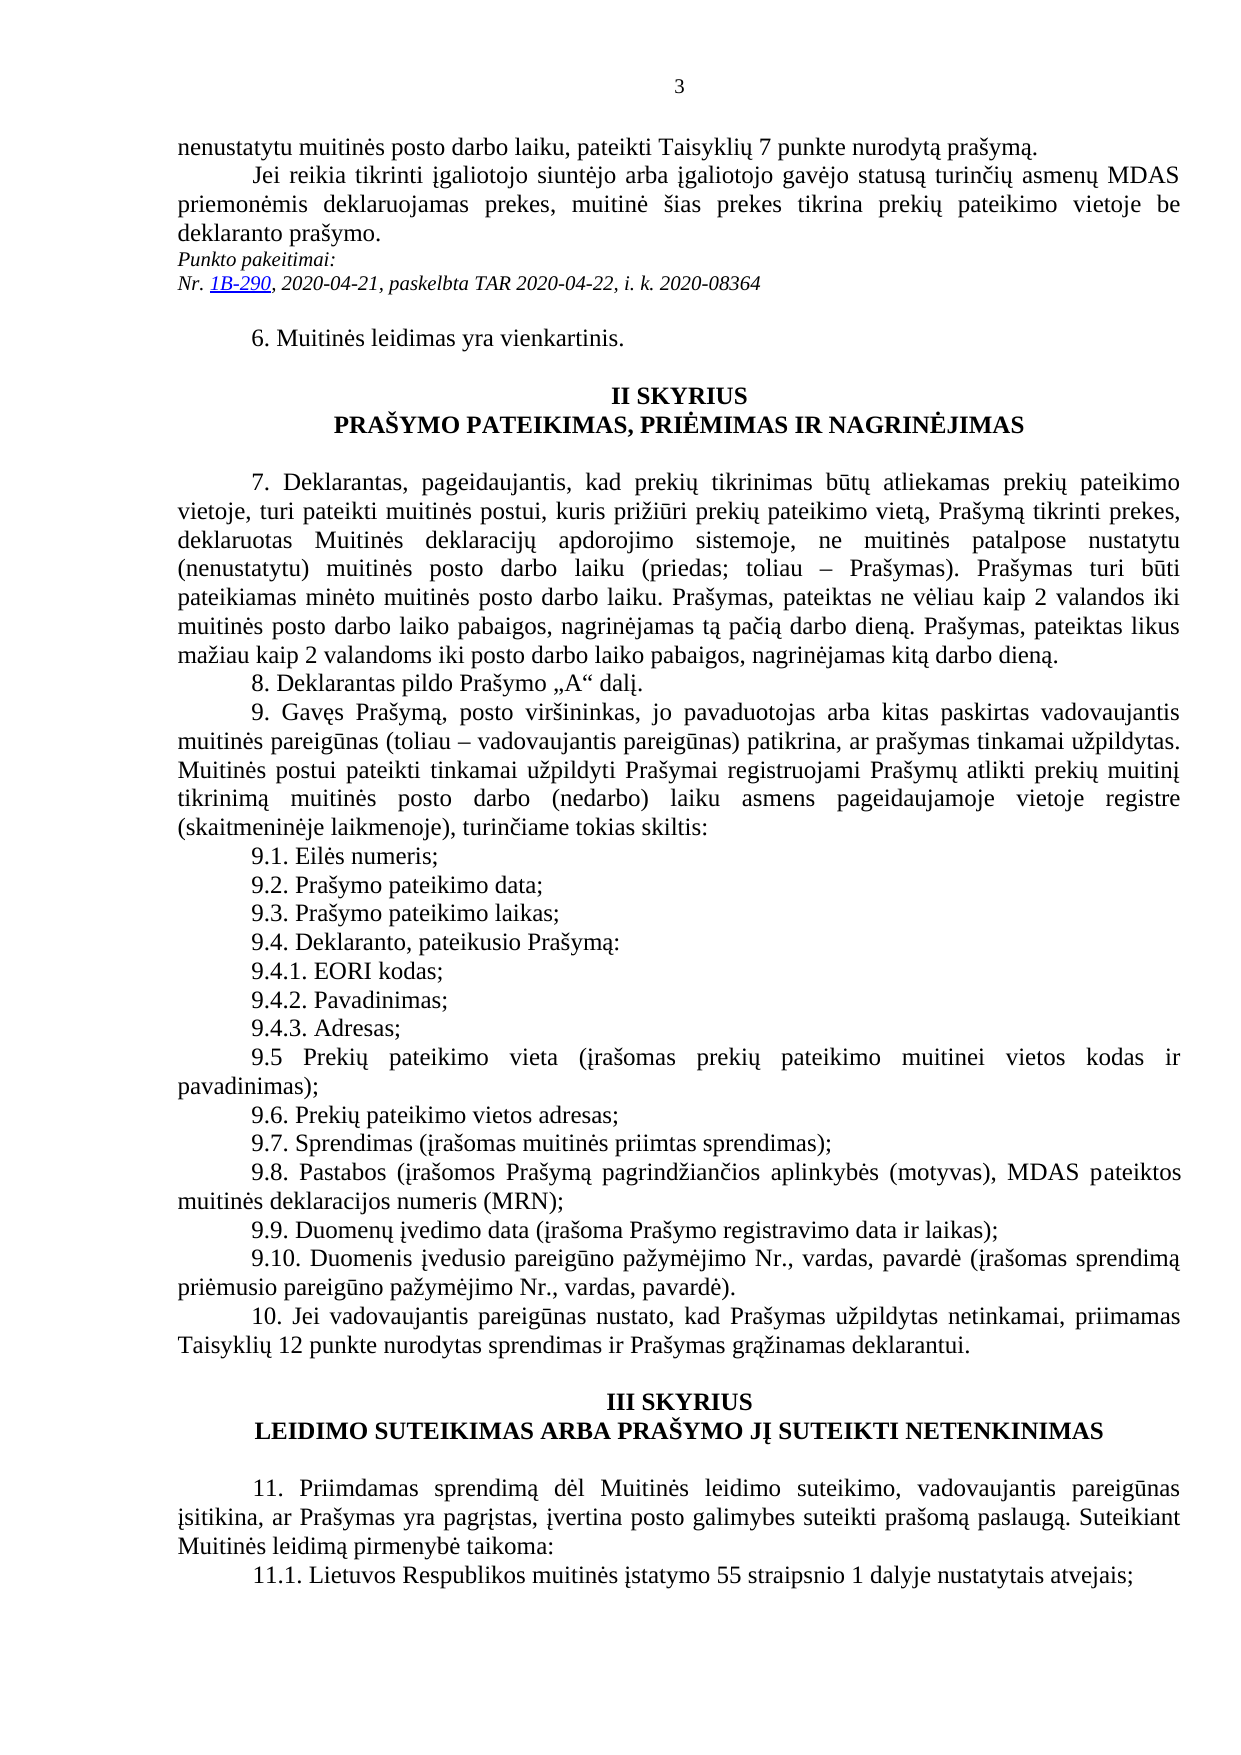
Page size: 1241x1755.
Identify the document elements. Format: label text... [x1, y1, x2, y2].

text 9.4.2. Pavadinimas; [177, 985, 1181, 1013]
text 7. Deklarantas, pageidaujantis, kad prekių tikrinimas būtų atliekamas prekių pateikimo vietoje, turi pateikti muitinės postui, kuris prižiūri prekių pateikimo vietą, Prašymą tikrinti prekes, deklaruotas Muitinės deklaracijų apdorojimo sistemoje, ne muitinės patalpose nustatytu (nenustatytu) muitinės posto darbo laiku (priedas; toliau – Prašymas). Prašymas turi būti pateikiamas minėto muitinės posto darbo laiku. Prašymas, pateiktas ne vėliau kaip 2 valandos iki muitinės posto darbo laiko pabaigos, nagrinėjamas tą pačią darbo dieną. Prašymas, pateiktas likus mažiau kaip 2 valandoms iki posto darbo laiko pabaigos, nagrinėjamas kitą darbo dieną. [177, 467, 1181, 668]
text 9.4.1. EORI kodas; [177, 956, 1181, 985]
text 9.3. Prašymo pateikimo laikas; [177, 898, 1181, 927]
text 11. Priimdamas sprendimą dėl Muitinės leidimo suteikimo, vadovaujantis pareigūnas įsitikina, ar Prašymas yra pagrįstas, įvertina posto galimybes suteikti prašomą paslaugą. Suteikiant Muitinės leidimą pirmenybė taikoma: [177, 1473, 1181, 1560]
text III SKYRIUS [177, 1387, 1181, 1416]
text 9.4. Deklaranto, pateikusio Prašymą: [177, 927, 1181, 956]
text II SKYRIUS [177, 381, 1181, 410]
text 9.10. Duomenis įvedusio pareigūno pažymėjimo Nr., vardas, pavardė (įrašomas sprendimą priėmusio pareigūno pažymėjimo Nr., vardas, pavardė). [177, 1243, 1181, 1301]
text 9.2. Prašymo pateikimo data; [177, 870, 1181, 898]
text 9.6. Prekių pateikimo vietos adresas; [177, 1100, 1181, 1128]
text Nr. 1B-290, 2020-04-21, paskelbta TAR 2020-04-22, i. k. 2020-08364 [177, 271, 1181, 295]
text Punkto pakeitimai: [177, 247, 1181, 271]
text 9.7. Sprendimas (įrašomas muitinės priimtas sprendimas); [177, 1128, 1181, 1157]
text 11.1. Lietuvos Respublikos muitinės įstatymo 55 straipsnio 1 dalyje nustatytais atvejais; [177, 1560, 1181, 1588]
text 9. Gavęs Prašymą, posto viršininkas, jo pavaduotojas arba kitas paskirtas vadovaujantis muitinės pareigūnas (toliau – vadovaujantis pareigūnas) patikrina, ar prašymas tinkamai užpildytas. Muitinės postui pateikti tinkamai užpildyti Prašymai registruojami Prašymų atlikti prekių muitinį tikrinimą muitinės posto darbo (nedarbo) laiku asmens pageidaujamoje vietoje registre (skaitmeninėje laikmenoje), turinčiame tokias skiltis: [177, 697, 1181, 841]
text 10. Jei vadovaujantis pareigūnas nustato, kad Prašymas užpildytas netinkamai, priimamas Taisyklių 12 punkte nurodytas sprendimas ir Prašymas grąžinamas deklarantui. [177, 1301, 1181, 1358]
text LEIDIMO SUTEIKIMAS ARBA PRAŠYMO JĮ SUTEIKTI NETENKINIMAS [177, 1416, 1181, 1445]
text PRAŠYMO PATEIKIMAS, PRIĖMIMAS IR NAGRINĖJIMAS [177, 410, 1181, 438]
text 9.1. Eilės numeris; [177, 841, 1181, 870]
text 9.9. Duomenų įvedimo data (įrašoma Prašymo registravimo data ir laikas); [177, 1215, 1181, 1243]
text nenustatytu muitinės posto darbo laiku, pateikti Taisyklių 7 punkte nurodytą prašymą. [177, 132, 1181, 160]
text Jei reikia tikrinti įgaliotojo siuntėjo arba įgaliotojo gavėjo statusą turinčių asmenų MDAS priemonėmis deklaruojamas prekes, muitinė šias prekes tikrina prekių pateikimo vietoje be deklaranto prašymo. [177, 160, 1181, 247]
text 9.4.3. Adresas; [177, 1013, 1181, 1042]
text 9.5 Prekių pateikimo vieta (įrašomas prekių pateikimo muitinei vietos kodas ir pavadinimas); [177, 1042, 1181, 1100]
text 8. Deklarantas pildo Prašymo „A“ dalį. [177, 668, 1181, 697]
text 9.8. Pastabos (įrašomos Prašymą pagrindžiančios aplinkybės (motyvas), MDAS pateiktos muitinės deklaracijos numeris (MRN); [177, 1157, 1181, 1215]
text 6. Muitinės leidimas yra vienkartinis. [177, 323, 1181, 352]
